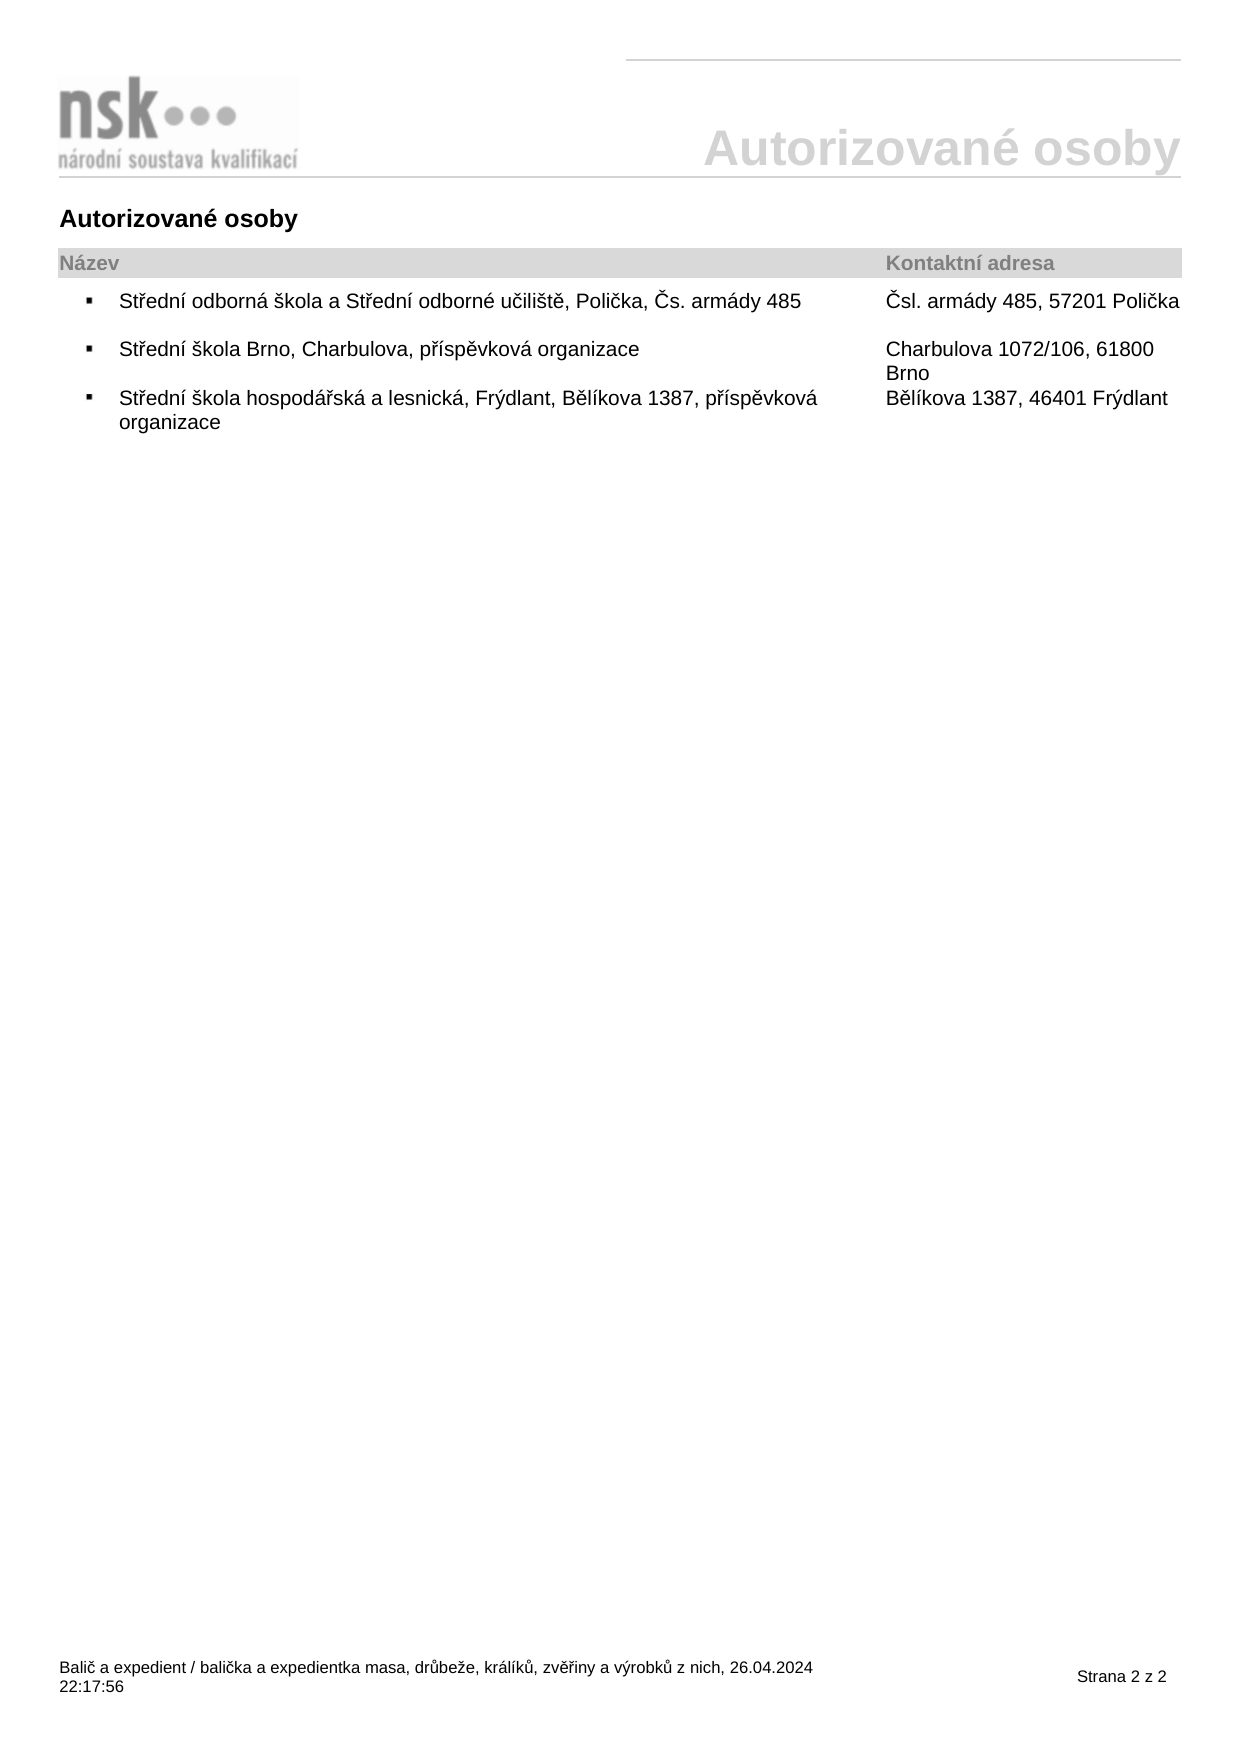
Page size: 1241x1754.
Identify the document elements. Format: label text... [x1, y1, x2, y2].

table_cell Autorizované osoby [626, 61, 1181, 176]
table_cell [886, 1034, 1167, 1334]
table_cell [59, 1334, 119, 1496]
table_cell [860, 314, 886, 337]
table_cell [119, 1334, 481, 1496]
table_cell [1167, 1658, 1181, 1694]
table_cell [481, 278, 617, 289]
table_cell [1167, 410, 1181, 434]
table_cell [119, 236, 481, 248]
table_cell [119, 171, 481, 176]
table_cell [618, 362, 626, 386]
table_cell [59, 171, 119, 176]
table_cell [1167, 734, 1181, 1034]
table_cell [1167, 1496, 1181, 1658]
table_cell [860, 278, 886, 289]
table_cell [59, 1496, 119, 1658]
table_cell [618, 236, 626, 248]
table_cell [481, 362, 617, 386]
table_cell [626, 734, 860, 1034]
table_cell [1167, 434, 1181, 734]
table_cell [626, 278, 860, 289]
table_cell [619, 59, 626, 170]
table_cell [59, 734, 119, 1034]
table_cell [119, 362, 481, 386]
picture [59, 386, 119, 409]
table_cell [618, 1334, 626, 1496]
table_cell [618, 314, 626, 337]
table_cell [886, 434, 1167, 734]
table_cell [886, 410, 1167, 434]
table_cell [626, 1034, 860, 1334]
table_cell [1167, 194, 1181, 200]
table_cell [481, 1496, 617, 1658]
table_cell [119, 434, 481, 734]
table_cell Střední odborná škola a Střední odborné učiliště, Polička, Čs. armády 485 [119, 289, 886, 314]
table_cell [626, 236, 860, 248]
table_cell [119, 314, 481, 337]
table_cell [626, 1334, 860, 1496]
table_cell [886, 1496, 1167, 1658]
table_cell [618, 170, 626, 176]
table_cell [59, 194, 119, 200]
table_cell [860, 362, 886, 386]
table_cell Název [60, 250, 885, 277]
table_cell [59, 434, 119, 734]
table_cell Střední škola Brno, Charbulova, příspěvková organizace [119, 337, 886, 362]
table_cell [119, 278, 481, 289]
table_cell [618, 194, 626, 200]
table_cell [1167, 278, 1181, 289]
table_cell [481, 434, 617, 734]
table_cell [481, 171, 617, 176]
table_cell [119, 194, 481, 200]
table_cell [618, 734, 626, 1034]
table_cell [626, 314, 860, 337]
table_cell [481, 1334, 617, 1496]
table_cell [59, 1034, 119, 1334]
table_cell [860, 1334, 886, 1496]
table_cell [1167, 236, 1181, 248]
table_cell Autorizované osoby [59, 200, 1181, 236]
table_cell [618, 1496, 626, 1658]
table_cell [59, 278, 119, 288]
table_cell [886, 734, 1167, 1034]
table_cell Střední škola hospodářská a lesnická, Frýdlant, Bělíkova 1387, příspěvková organizace [119, 386, 886, 434]
table_cell [119, 734, 481, 1034]
table_cell [886, 236, 1167, 248]
table_cell [59, 314, 119, 336]
table_cell [860, 1496, 886, 1658]
table_cell [886, 194, 1167, 200]
table_cell [59, 410, 119, 434]
picture [57, 59, 619, 171]
table_cell [886, 278, 1167, 289]
table_cell [626, 434, 860, 734]
table_cell [626, 194, 860, 200]
table_cell [618, 434, 626, 734]
table_cell [481, 194, 617, 200]
picture [59, 288, 119, 313]
table_cell [860, 236, 886, 248]
table_cell Charbulova 1072/106, 61800 Brno [886, 337, 1181, 386]
table_cell [1167, 1034, 1181, 1334]
table_cell [481, 1034, 617, 1334]
table_cell [59, 178, 1181, 194]
table_cell Strana 2 z 2 [860, 1658, 1167, 1694]
table_cell [860, 434, 886, 734]
table_cell Čsl. armády 485, 57201 Polička [886, 289, 1181, 337]
table_cell [481, 236, 617, 248]
table_cell Bělíkova 1387, 46401 Frýdlant [886, 386, 1181, 410]
table_cell [626, 1496, 860, 1658]
table_cell [481, 314, 617, 337]
table_cell [860, 734, 886, 1034]
table_cell [618, 278, 626, 289]
table_cell Kontaktní adresa [886, 250, 1180, 277]
table_cell [119, 1496, 481, 1658]
table_cell [860, 194, 886, 200]
table_cell [59, 236, 119, 248]
table_cell [119, 1034, 481, 1334]
table_cell [626, 362, 860, 386]
table_cell [481, 734, 617, 1034]
table_cell [59, 362, 119, 386]
table_cell [860, 1034, 886, 1334]
picture [59, 336, 119, 361]
table_cell [1167, 1334, 1181, 1496]
table_cell [886, 1334, 1167, 1496]
table_cell [618, 1034, 626, 1334]
table_cell Balič a expedient / balička a expedientka masa, drůbeže, králíků, zvěřiny a výrobků z nich, 26.04.2024 22:17:56 [59, 1658, 860, 1694]
